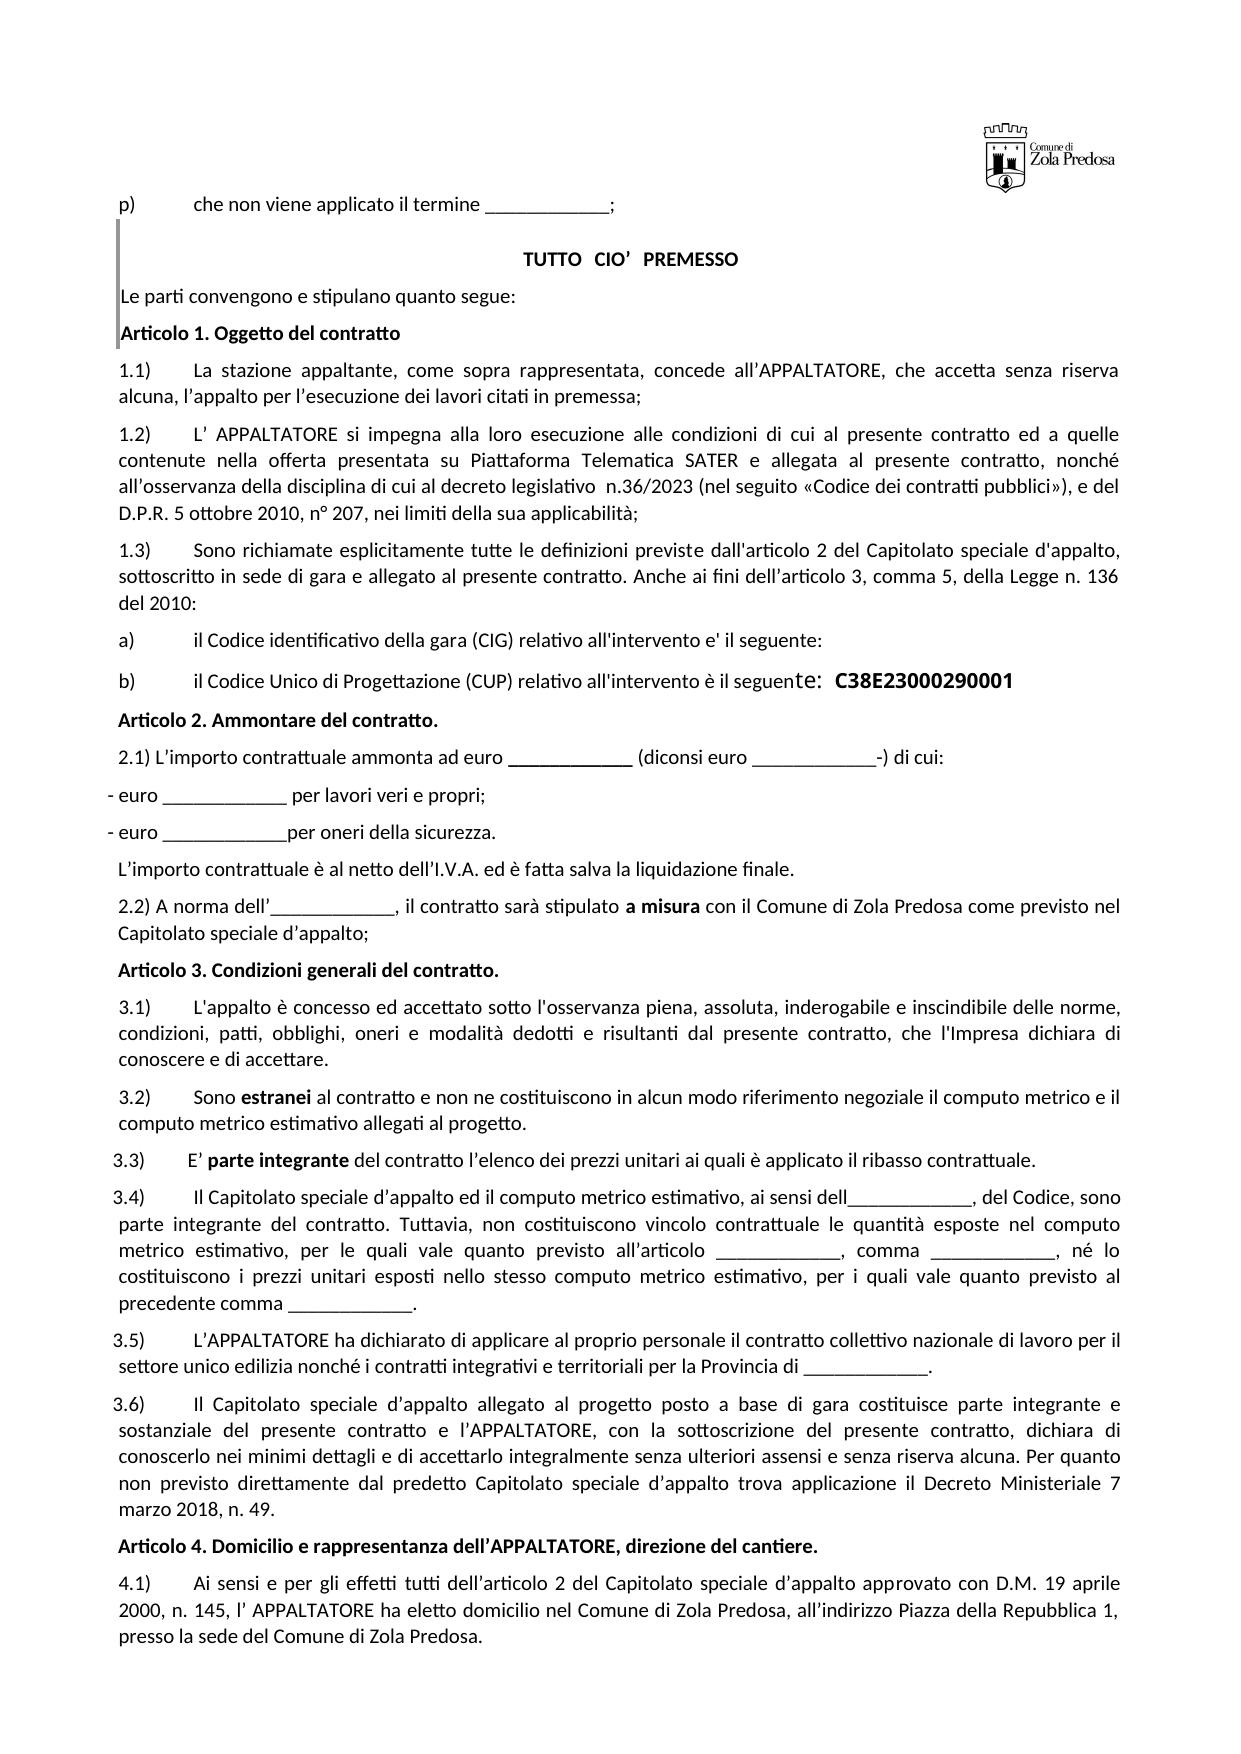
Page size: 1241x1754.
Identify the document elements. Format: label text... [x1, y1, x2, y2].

text 2.1) L’importo contrattuale ammonta ad euro ____________ (diconsi euro ____________-) di cui: [118, 744, 1121, 770]
list La stazione appaltante, come sopra rappresentata, concede all’APPALTATORE, che accetta senza riserva alcuna, l’appalto per l’esecuzione dei lavori citati in premessa; [118, 357, 1121, 409]
text Articolo 3. Condizioni generali del contratto. [118, 957, 1122, 982]
text TUTTO CIO’ PREMESSO Le parti convengono e stipulano quanto segue: [120, 246, 739, 308]
list Sono richiamate esplicitamente tutte le definizioni previste dall'articolo 2 del Capitolato speciale d'appalto, sottoscritto in sede di gara e allegato al presente contratto. Anche ai fini dell’articolo 3, comma 5, della Legge n. 136 del 2010: [118, 537, 1121, 615]
list Sono estranei al contratto e non ne costituiscono in alcun modo riferimento negoziale il computo metrico e il computo metrico estimativo allegati al progetto. [118, 1084, 1122, 1136]
list L'appalto è concesso ed accettato sotto l'osservanza piena, assoluta, inderogabile e inscindibile delle norme, condizioni, patti, obblighi, oneri e modalità dedotti e risultanti dal presente contratto, che l'Impresa dichiara di conoscere e di accettare. [118, 994, 1122, 1072]
text Articolo 4. Domicilio e rappresentanza dell’APPALTATORE, direzione del cantiere. [118, 1533, 1122, 1559]
list euro ____________ per lavori veri e propri; [107, 782, 1121, 807]
text 2.2) A norma dell’____________, il contratto sarà stipulato a misura con il Comune di Zola Predosa come previsto nel Capitolato speciale d’appalto; [118, 893, 1121, 945]
list che non viene applicato il termine ____________; [118, 192, 1122, 217]
list L’APPALTATORE ha dichiarato di applicare al proprio personale il contratto collettivo nazionale di lavoro per il settore unico edilizia nonché i contratti integrativi e territoriali per la Provincia di ____________. [112, 1327, 1122, 1379]
list il Codice Unico di Progettazione (CUP) relativo all'intervento è il seguente: C38E23000290001 [118, 664, 1122, 695]
list Ai sensi e per gli effetti tutti dell’articolo 2 del Capitolato speciale d’appalto approvato con D.M. 19 aprile 2000, n. 145, l’ APPALTATORE ha eletto domicilio nel Comune di Zola Predosa, all’indirizzo Piazza della Repubblica 1, presso la sede del Comune di Zola Predosa. [118, 1570, 1121, 1648]
list E’ parte integrante del contratto l’elenco dei prezzi unitari ai quali è applicato il ribasso contrattuale. [112, 1147, 1122, 1173]
picture [983, 123, 1115, 193]
list il Codice identificativo della gara (CIG) relativo all'intervento e' il seguente: [118, 627, 1122, 652]
list euro ____________per oneri della sicurezza. [107, 819, 1121, 844]
text L’importo contrattuale è al netto dell’I.V.A. ed è fatta salva la liquidazione finale. [118, 856, 1121, 882]
list Il Capitolato speciale d’appalto allegato al progetto posto a base di gara costituisce parte integrante e sostanziale del presente contratto e l’APPALTATORE, con la sottoscrizione del presente contratto, dichiara di conoscerlo nei minimi dettagli e di accettarlo integralmente senza ulteriori assensi e senza riserva alcuna. Per quanto non previsto direttamente dal predetto Capitolato speciale d’appalto trova applicazione il Decreto Ministeriale 7 marzo 2018, n. 49. [112, 1391, 1122, 1522]
text Articolo 1. Oggetto del contratto [120, 320, 1122, 346]
list Il Capitolato speciale d’appalto ed il computo metrico estimativo, ai sensi dell____________, del Codice, sono parte integrante del contratto. Tuttavia, non costituiscono vincolo contrattuale le quantità esposte nel computo metrico estimativo, per le quali vale quanto previsto all’articolo ____________, comma ____________, né lo costituiscono i prezzi unitari esposti nello stesso computo metrico estimativo, per i quali vale quanto previsto al precedente comma ____________. [112, 1184, 1122, 1315]
list L’ APPALTATORE si impegna alla loro esecuzione alle condizioni di cui al presente contratto ed a quelle contenute nella offerta presentata su Piattaforma Telematica SATER e allegata al presente contratto, nonché all’osservanza della disciplina di cui al decreto legislativo n.36/2023 (nel seguito «Codice dei contratti pubblici»), e del D.P.R. 5 ottobre 2010, n° 207, nei limiti della sua applicabilità; [118, 421, 1121, 525]
text Articolo 2. Ammontare del contratto. [118, 707, 1122, 733]
